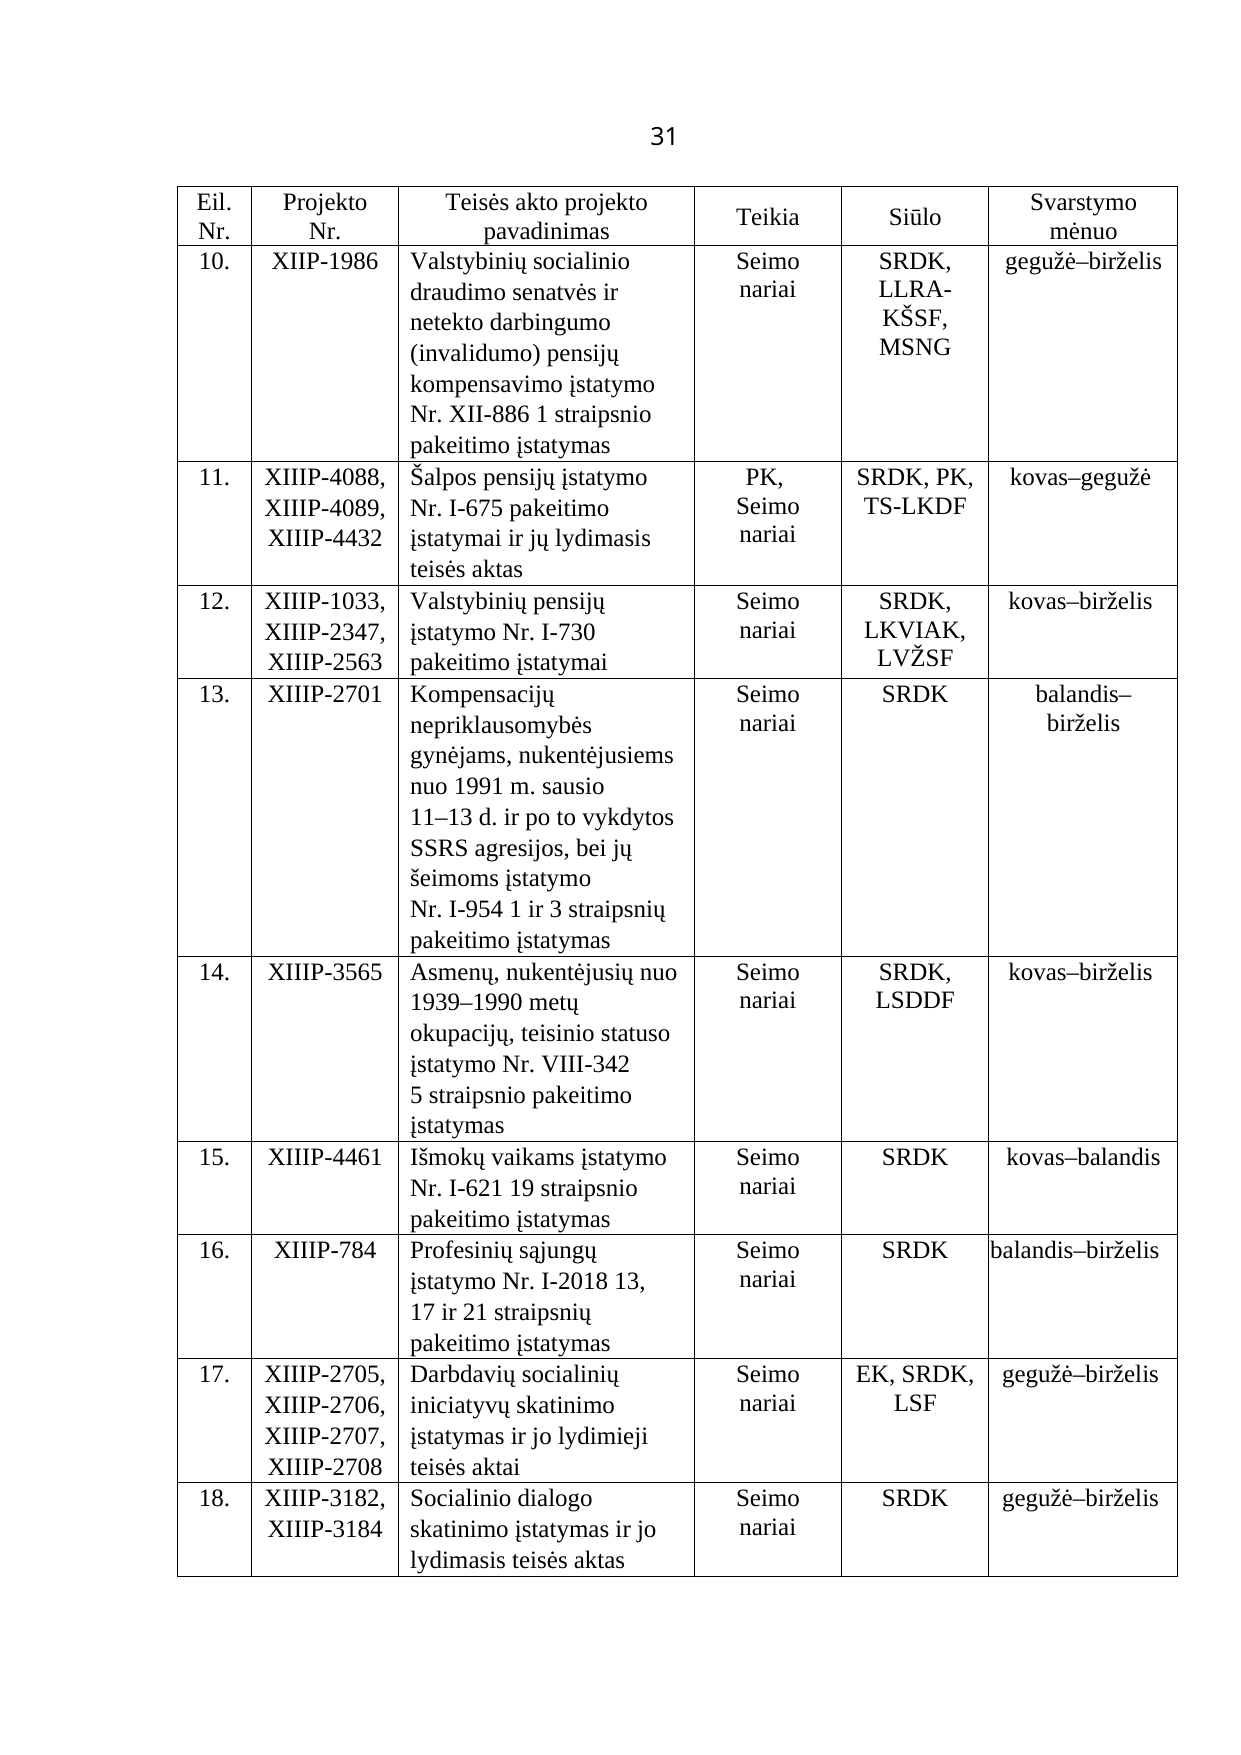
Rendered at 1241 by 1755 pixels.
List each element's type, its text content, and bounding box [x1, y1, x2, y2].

table_cell 17. [178, 1359, 251, 1482]
table_cell Seimo nariai [695, 1483, 841, 1576]
table_cell Seimo nariai [695, 1359, 841, 1482]
table_cell XIIIP-784 [252, 1235, 398, 1358]
table_header Eil. Nr. [178, 187, 251, 245]
table_cell PK, Seimo nariai [695, 462, 841, 585]
table_cell Seimo nariai [695, 246, 841, 461]
table_cell gegužė–birželis [989, 1359, 1177, 1482]
table_cell kovas–birželis [989, 957, 1177, 1141]
table_cell Išmokų vaikams įstatymo Nr. I-621 19 straipsnio pakeitimo įstatymas [399, 1142, 694, 1234]
table_cell balandis–birželis [989, 679, 1177, 956]
table_cell 18. [178, 1483, 251, 1576]
table_cell XIIP-1986 [252, 246, 398, 461]
table_cell SRDK [842, 679, 988, 956]
table_cell kovas–birželis [989, 586, 1177, 678]
table_cell gegužė–birželis [989, 1483, 1177, 1576]
table_cell Seimo nariai [695, 1235, 841, 1358]
table_cell 15. [178, 1142, 251, 1234]
table_cell gegužė–birželis [989, 246, 1177, 461]
table_cell Darbdavių socialinių iniciatyvų skatinimo įstatymas ir jo lydimieji teisės aktai [399, 1359, 694, 1482]
table_cell SRDK [842, 1483, 988, 1576]
table_cell Seimo nariai [695, 1142, 841, 1234]
table_cell XIIIP-4088, XIIIP-4089, XIIIP-4432 [252, 462, 398, 585]
table_cell EK, SRDK, LSF [842, 1359, 988, 1482]
table_cell 16. [178, 1235, 251, 1358]
table_cell Kompensacijų nepriklausomybės gynėjams, nukentėjusiems nuo 1991 m. sausio 11–13 d. ir po to vykdytos SSRS agresijos, bei jų šeimoms įstatymo Nr. I-954 1 ir 3 straipsnių pakeitimo įstatymas [399, 679, 694, 956]
table_cell SRDK, LSDDF [842, 957, 988, 1141]
table_header Svarstymo mėnuo [989, 187, 1177, 245]
table_cell 13. [178, 679, 251, 956]
table_cell Seimo nariai [695, 586, 841, 678]
table_cell 10. [178, 246, 251, 461]
table_cell 14. [178, 957, 251, 1141]
table_header Siūlo [842, 187, 988, 245]
table_cell SRDK [842, 1142, 988, 1234]
table_cell Valstybinių pensijų įstatymo Nr. I-730 pakeitimo įstatymai [399, 586, 694, 678]
table_cell balandis–birželis [989, 1235, 1177, 1358]
table_cell SRDK, PK, TS-LKDF [842, 462, 988, 585]
table_cell XIIIP-3565 [252, 957, 398, 1141]
table_cell Seimo nariai [695, 957, 841, 1141]
table_cell Šalpos pensijų įstatymo Nr. I-675 pakeitimo įstatymai ir jų lydimasis teisės aktas [399, 462, 694, 585]
table_header Teisės akto projekto pavadinimas [399, 187, 694, 245]
table_header Projekto Nr. [252, 187, 398, 245]
table_cell Valstybinių socialinio draudimo senatvės ir netekto darbingumo (invalidumo) pensijų kompensavimo įstatymo Nr. XII-886 1 straipsnio pakeitimo įstatymas [399, 246, 694, 461]
table_cell Profesinių sąjungų įstatymo Nr. I-2018 13, 17 ir 21 straipsnių pakeitimo įstatymas [399, 1235, 694, 1358]
table_cell Asmenų, nukentėjusių nuo 1939–1990 metų okupacijų, teisinio statuso įstatymo Nr. VIII-342 5 straipsnio pakeitimo įstatymas [399, 957, 694, 1141]
table_header Teikia [695, 187, 841, 245]
table_cell kovas–gegužė [989, 462, 1177, 585]
table_cell XIIIP-1033, XIIIP-2347, XIIIP-2563 [252, 586, 398, 678]
table_cell XIIIP-2701 [252, 679, 398, 956]
table_cell Socialinio dialogo skatinimo įstatymas ir jo lydimasis teisės aktas [399, 1483, 694, 1576]
table_cell XIIIP-3182, XIIIP-3184 [252, 1483, 398, 1576]
table_cell 12. [178, 586, 251, 678]
table_cell 11. [178, 462, 251, 585]
table_cell XIIIP-4461 [252, 1142, 398, 1234]
table_cell SRDK [842, 1235, 988, 1358]
table_cell SRDK, LLRA-KŠSF, MSNG [842, 246, 988, 461]
table_cell kovas–balandis [989, 1142, 1177, 1234]
table_cell SRDK, LKVIAK, LVŽSF [842, 586, 988, 678]
table_cell Seimo nariai [695, 679, 841, 956]
table_cell XIIIP-2705, XIIIP-2706, XIIIP-2707, XIIIP-2708 [252, 1359, 398, 1482]
